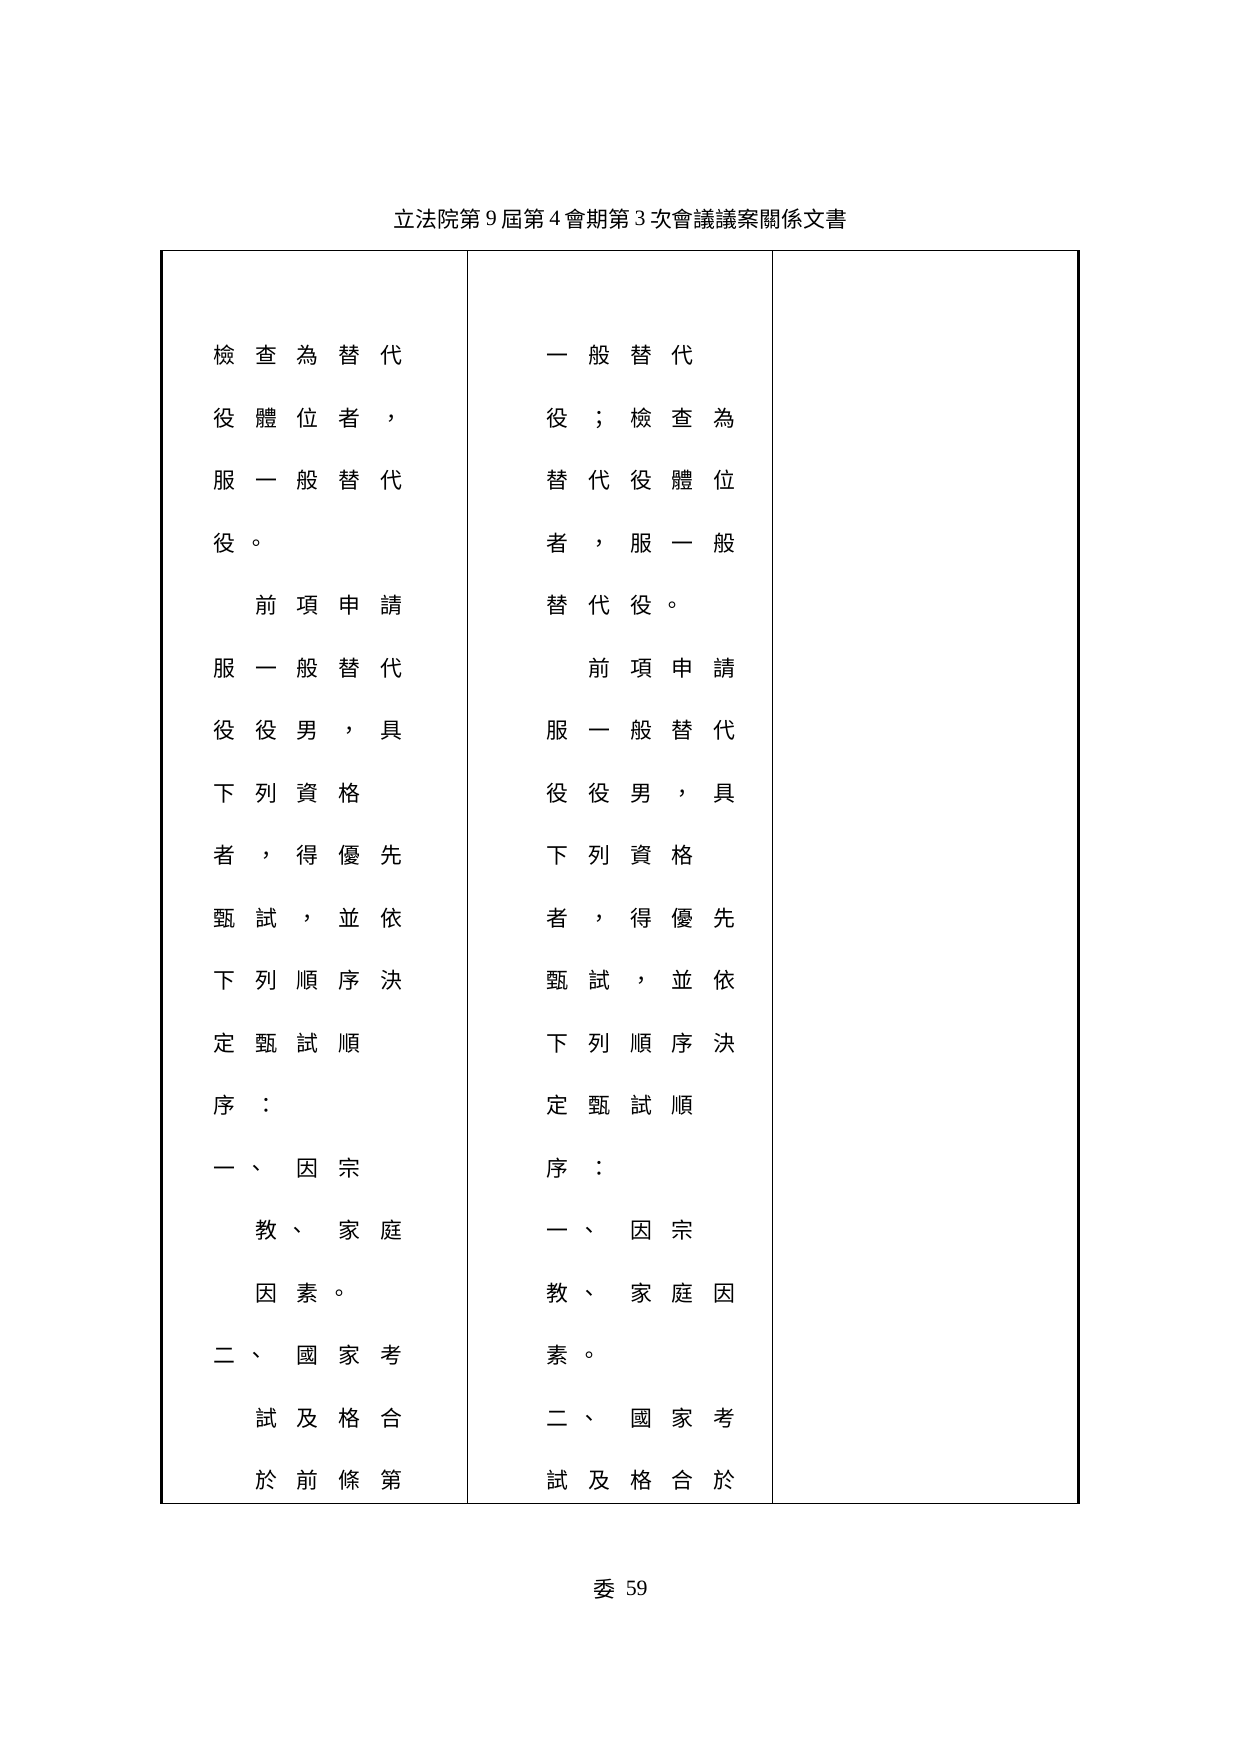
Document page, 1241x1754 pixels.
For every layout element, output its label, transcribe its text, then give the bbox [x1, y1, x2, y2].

table_cell 一般替代役；檢查為替代役體位者，服一般替代役。 前項申請服一般替代役役男，具下列資格者，得優先甄試，並依下列順序決定甄試順序： 一、因宗教、家庭因素。 二、國家考試及格合於 [468, 251, 772, 1503]
table_cell [773, 251, 1077, 1503]
table_cell 檢查為替代役體位者，服一般替代役。 前項申請服一般替代役役男，具下列資格者，得優先甄試，並依下列順序決定甄試順序： 一、因宗教、家庭因素。 二、國家考試及格合於前條第 [163, 251, 467, 1503]
